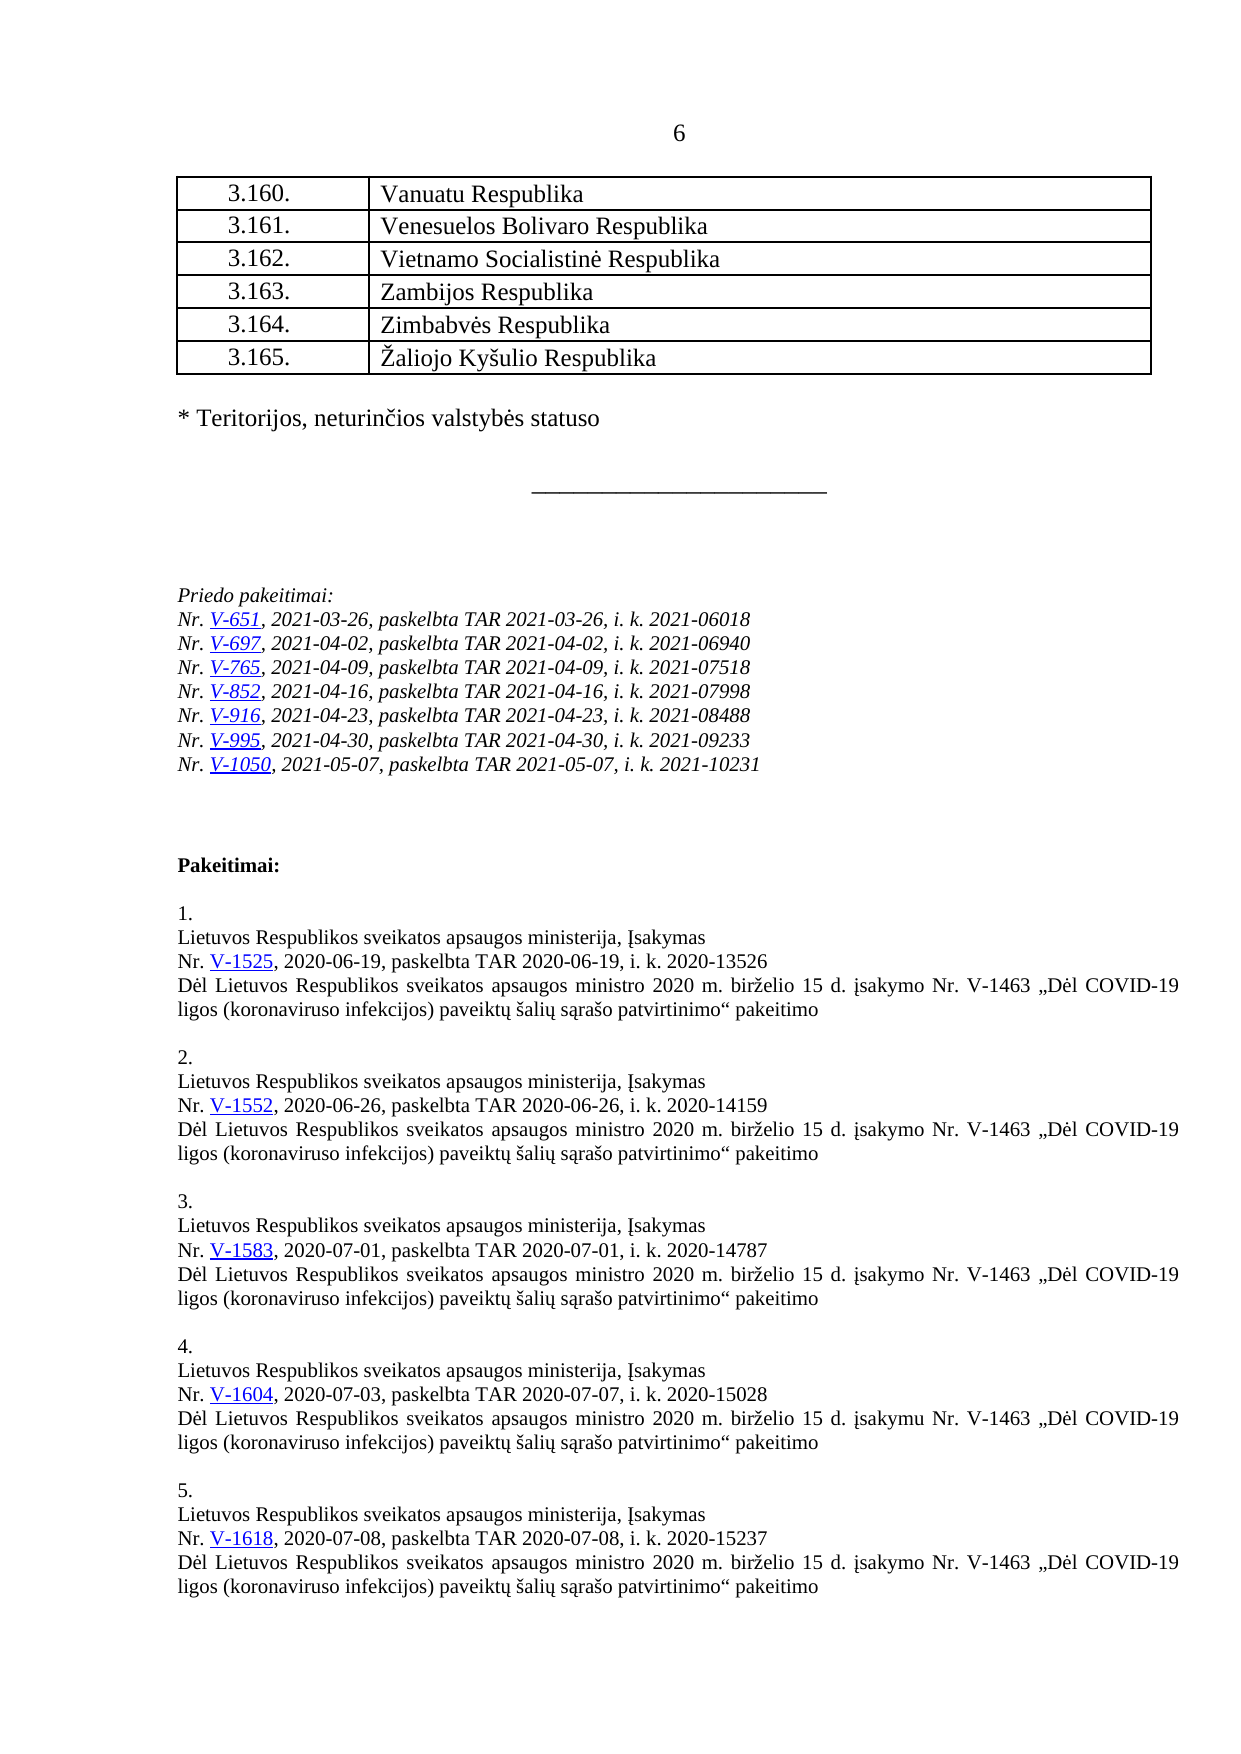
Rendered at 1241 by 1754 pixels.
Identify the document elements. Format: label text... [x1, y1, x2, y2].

text Nr. V-1050, 2021-05-07, paskelbta TAR 2021-05-07, i. k. 2021-10231 [177, 752, 1181, 776]
text 1. [177, 901, 1181, 925]
text Nr. V-1618, 2020-07-08, paskelbta TAR 2020-07-08, i. k. 2020-15237 [177, 1526, 1181, 1550]
text Lietuvos Respublikos sveikatos apsaugos ministerija, Įsakymas [177, 1069, 1181, 1093]
text Nr. V-852, 2021-04-16, paskelbta TAR 2021-04-16, i. k. 2021-07998 [177, 679, 1181, 703]
text Nr. V-697, 2021-04-02, paskelbta TAR 2021-04-02, i. k. 2021-06940 [177, 631, 1181, 655]
text Dėl Lietuvos Respublikos sveikatos apsaugos ministro 2020 m. birželio 15 d. įsakymo Nr. V-1463 „Dėl COVID-19 ligos (koronaviruso infekcijos) paveiktų šalių sąrašo patvirtinimo“ pakeitimo [177, 973, 1181, 1021]
text 4. [177, 1334, 1181, 1358]
table_cell 3.162. [178, 243, 368, 274]
table_cell Zambijos Respublika [370, 276, 1150, 307]
table_cell 3.165. [178, 342, 368, 372]
text Nr. V-651, 2021-03-26, paskelbta TAR 2021-03-26, i. k. 2021-06018 [177, 607, 1181, 631]
text Nr. V-1525, 2020-06-19, paskelbta TAR 2020-06-19, i. k. 2020-13526 [177, 949, 1181, 973]
text Nr. V-765, 2021-04-09, paskelbta TAR 2021-04-09, i. k. 2021-07518 [177, 655, 1181, 679]
text Dėl Lietuvos Respublikos sveikatos apsaugos ministro 2020 m. birželio 15 d. įsakymu Nr. V-1463 „Dėl COVID-19 ligos (koronaviruso infekcijos) paveiktų šalių sąrašo patvirtinimo“ pakeitimo [177, 1406, 1181, 1454]
text Priedo pakeitimai: [177, 583, 1181, 607]
table_cell Žaliojo Kyšulio Respublika [370, 342, 1150, 372]
text Dėl Lietuvos Respublikos sveikatos apsaugos ministro 2020 m. birželio 15 d. įsakymo Nr. V-1463 „Dėl COVID-19 ligos (koronaviruso infekcijos) paveiktų šalių sąrašo patvirtinimo“ pakeitimo [177, 1117, 1181, 1165]
text Nr. V-1552, 2020-06-26, paskelbta TAR 2020-06-26, i. k. 2020-14159 [177, 1093, 1181, 1117]
text Nr. V-916, 2021-04-23, paskelbta TAR 2021-04-23, i. k. 2021-08488 [177, 703, 1181, 727]
text * Teritorijos, neturinčios valstybės statuso [177, 403, 1181, 432]
text Nr. V-1583, 2020-07-01, paskelbta TAR 2020-07-01, i. k. 2020-14787 [177, 1237, 1181, 1262]
table_cell Zimbabvės Respublika [370, 309, 1150, 340]
text Dėl Lietuvos Respublikos sveikatos apsaugos ministro 2020 m. birželio 15 d. įsakymo Nr. V-1463 „Dėl COVID-19 ligos (koronaviruso infekcijos) paveiktų šalių sąrašo patvirtinimo“ pakeitimo [177, 1550, 1181, 1598]
table_cell 3.163. [178, 276, 368, 307]
table_cell 3.161. [178, 211, 368, 241]
table_cell 3.160. [178, 178, 368, 208]
text Pakeitimai: [177, 852, 1181, 877]
text _____________________ [177, 464, 1181, 497]
table_cell Vietnamo Socialistinė Respublika [370, 243, 1150, 274]
text Lietuvos Respublikos sveikatos apsaugos ministerija, Įsakymas [177, 925, 1181, 949]
table_cell Vanuatu Respublika [370, 178, 1150, 208]
text 2. [177, 1045, 1181, 1069]
table_cell Venesuelos Bolivaro Respublika [370, 211, 1150, 241]
text Nr. V-995, 2021-04-30, paskelbta TAR 2021-04-30, i. k. 2021-09233 [177, 727, 1181, 752]
text Lietuvos Respublikos sveikatos apsaugos ministerija, Įsakymas [177, 1213, 1181, 1237]
text Lietuvos Respublikos sveikatos apsaugos ministerija, Įsakymas [177, 1358, 1181, 1382]
text Nr. V-1604, 2020-07-03, paskelbta TAR 2020-07-07, i. k. 2020-15028 [177, 1382, 1181, 1406]
text 3. [177, 1189, 1181, 1213]
text Lietuvos Respublikos sveikatos apsaugos ministerija, Įsakymas [177, 1502, 1181, 1526]
table_cell 3.164. [178, 309, 368, 340]
text 5. [177, 1478, 1181, 1502]
text Dėl Lietuvos Respublikos sveikatos apsaugos ministro 2020 m. birželio 15 d. įsakymo Nr. V-1463 „Dėl COVID-19 ligos (koronaviruso infekcijos) paveiktų šalių sąrašo patvirtinimo“ pakeitimo [177, 1262, 1181, 1310]
